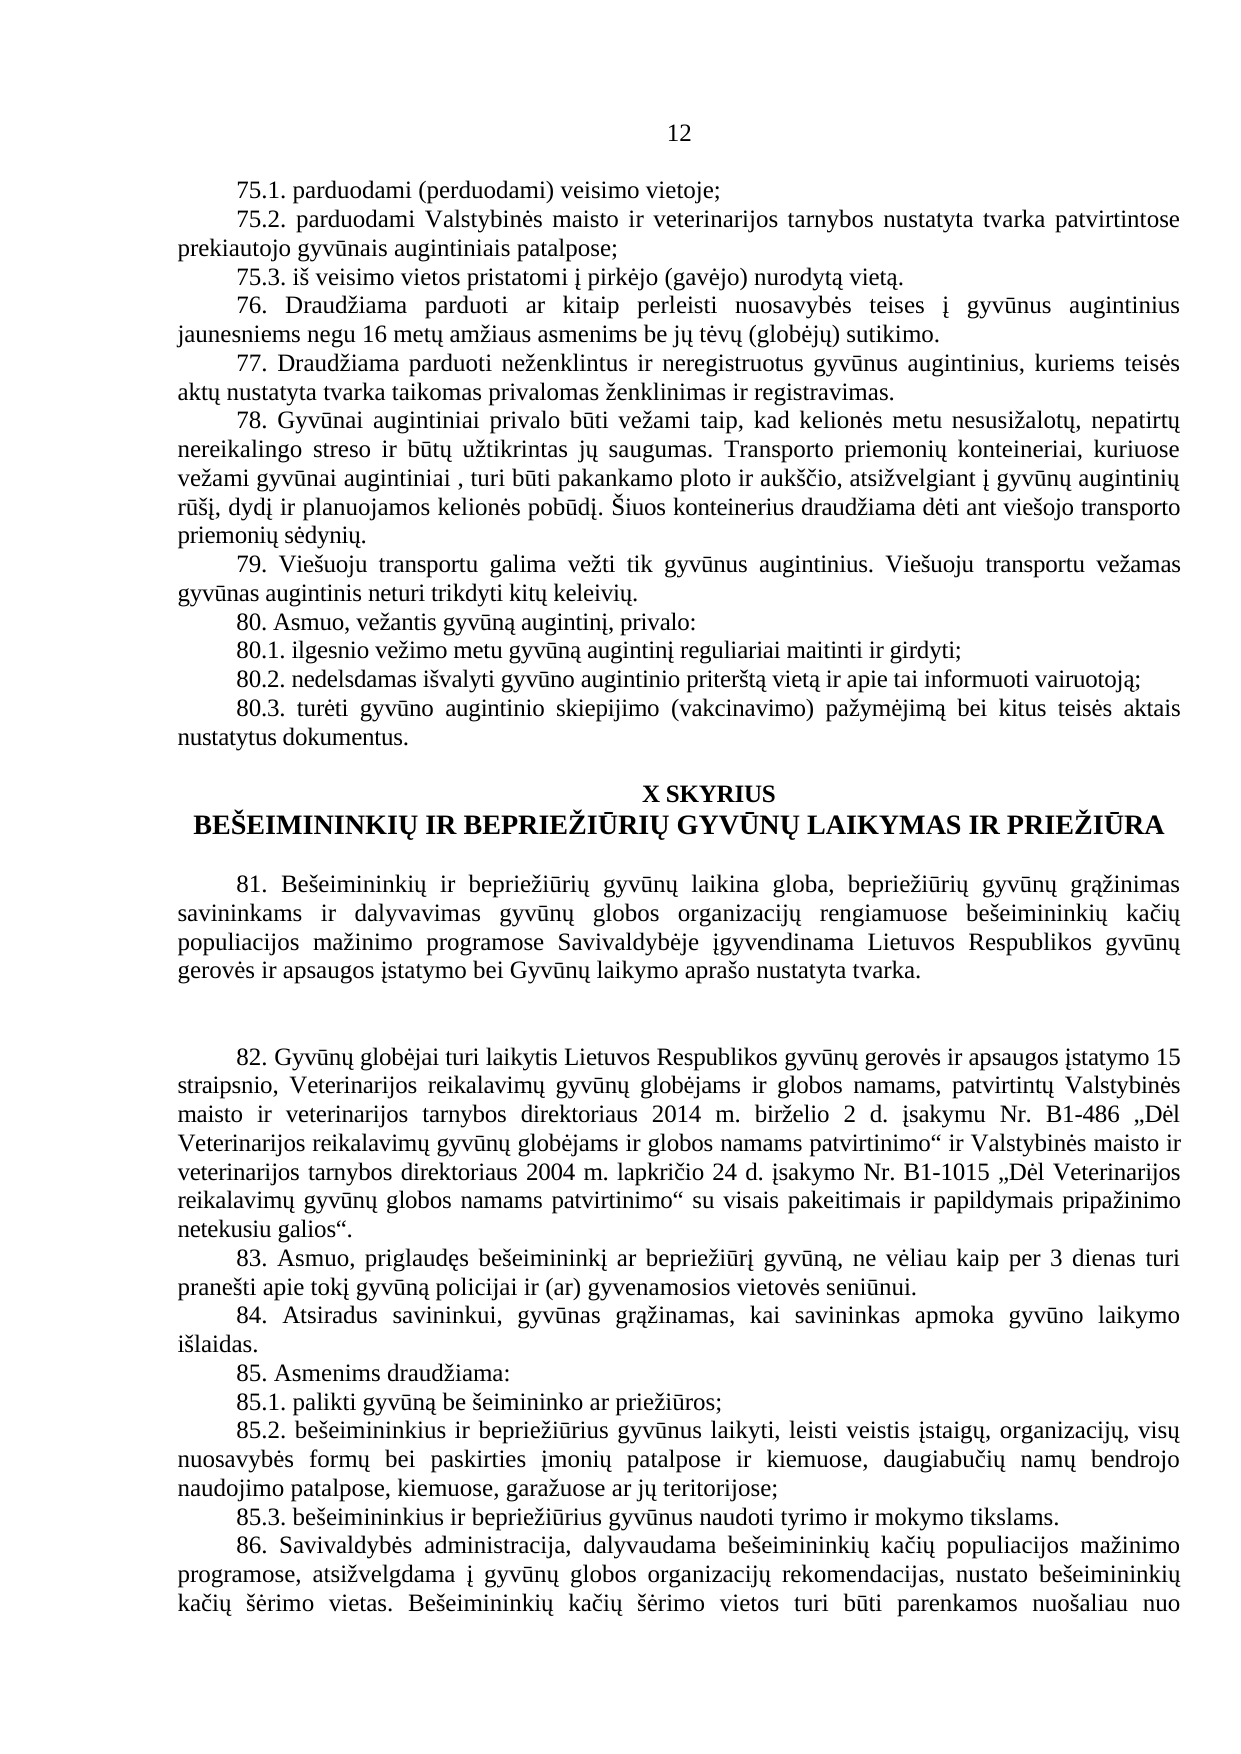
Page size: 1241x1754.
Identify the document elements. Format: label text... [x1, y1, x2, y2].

text BEŠEIMININKIŲ IR BEPRIEŽIŪRIŲ GYVŪNŲ LAIKYMAS IR PRIEŽIŪRA [177, 808, 1181, 841]
text 84. Atsiradus savininkui, gyvūnas grąžinamas, kai savininkas apmoka gyvūno laikymo išlaidas. [177, 1301, 1181, 1358]
text 76. Draudžiama parduoti ar kitaip perleisti nuosavybės teises į gyvūnus augintinius jaunesniems negu 16 metų amžiaus asmenims be jų tėvų (globėjų) sutikimo. [177, 291, 1181, 348]
text 77. Draudžiama parduoti neženklintus ir neregistruotus gyvūnus augintinius, kuriems teisės aktų nustatyta tvarka taikomas privalomas ženklinimas ir registravimas. [177, 348, 1181, 406]
text 80.3. turėti gyvūno augintinio skiepijimo (vakcinavimo) pažymėjimą bei kitus teisės aktais nustatytus dokumentus. [177, 693, 1181, 751]
text 75.1. parduodami (perduodami) veisimo vietoje; [177, 176, 1181, 204]
text 85.3. bešeimininkius ir bepriežiūrius gyvūnus naudoti tyrimo ir mokymo tikslams. [177, 1502, 1181, 1531]
text 80. Asmuo, vežantis gyvūną augintinį, privalo: [177, 607, 1181, 636]
text 78. Gyvūnai augintiniai privalo būti vežami taip, kad kelionės metu nesusižalotų, nepatirtų nereikalingo streso ir būtų užtikrintas jų saugumas. Transporto priemonių konteineriai, kuriuose vežami gyvūnai augintiniai , turi būti pakankamo ploto ir aukščio, atsižvelgiant į gyvūnų augintinių rūšį, dydį ir planuojamos kelionės pobūdį. Šiuos konteinerius draudžiama dėti ant viešojo transporto priemonių sėdynių. [177, 406, 1181, 549]
text 85. Asmenims draudžiama: [177, 1358, 1181, 1387]
text 82. Gyvūnų globėjai turi laikytis Lietuvos Respublikos gyvūnų gerovės ir apsaugos įstatymo 15 straipsnio, Veterinarijos reikalavimų gyvūnų globėjams ir globos namams, patvirtintų Valstybinės maisto ir veterinarijos tarnybos direktoriaus 2014 m. birželio 2 d. įsakymu Nr. B1-486 „Dėl Veterinarijos reikalavimų gyvūnų globėjams ir globos namams patvirtinimo“ ir Valstybinės maisto ir veterinarijos tarnybos direktoriaus 2004 m. lapkričio 24 d. įsakymo Nr. B1-1015 „Dėl Veterinarijos reikalavimų gyvūnų globos namams patvirtinimo“ su visais pakeitimais ir papildymais pripažinimo netekusiu galios“. [177, 1042, 1181, 1243]
text 75.3. iš veisimo vietos pristatomi į pirkėjo (gavėjo) nurodytą vietą. [177, 262, 1181, 291]
text X SKYRIUS [177, 779, 1181, 808]
text 86. Savivaldybės administracija, dalyvaudama bešeimininkių kačių populiacijos mažinimo programose, atsižvelgdama į gyvūnų globos organizacijų rekomendacijas, nustato bešeimininkių kačių šėrimo vietas. Bešeimininkių kačių šėrimo vietos turi būti parenkamos nuošaliau nuo [177, 1531, 1181, 1617]
text 80.2. nedelsdamas išvalyti gyvūno augintinio priterštą vietą ir apie tai informuoti vairuotoją; [177, 664, 1181, 693]
text 85.2. bešeimininkius ir bepriežiūrius gyvūnus laikyti, leisti veistis įstaigų, organizacijų, visų nuosavybės formų bei paskirties įmonių patalpose ir kiemuose, daugiabučių namų bendrojo naudojimo patalpose, kiemuose, garažuose ar jų teritorijose; [177, 1416, 1181, 1502]
text 75.2. parduodami Valstybinės maisto ir veterinarijos tarnybos nustatyta tvarka patvirtintose prekiautojo gyvūnais augintiniais patalpose; [177, 204, 1181, 262]
text 85.1. palikti gyvūną be šeimininko ar priežiūros; [177, 1387, 1181, 1416]
text 80.1. ilgesnio vežimo metu gyvūną augintinį reguliariai maitinti ir girdyti; [177, 636, 1181, 664]
text 81. Bešeimininkių ir bepriežiūrių gyvūnų laikina globa, bepriežiūrių gyvūnų grąžinimas savininkams ir dalyvavimas gyvūnų globos organizacijų rengiamuose bešeimininkių kačių populiacijos mažinimo programose Savivaldybėje įgyvendinama Lietuvos Respublikos gyvūnų gerovės ir apsaugos įstatymo bei Gyvūnų laikymo aprašo nustatyta tvarka. [177, 869, 1181, 984]
text 83. Asmuo, priglaudęs bešeimininkį ar bepriežiūrį gyvūną, ne vėliau kaip per 3 dienas turi pranešti apie tokį gyvūną policijai ir (ar) gyvenamosios vietovės seniūnui. [177, 1243, 1181, 1301]
text 79. Viešuoju transportu galima vežti tik gyvūnus augintinius. Viešuoju transportu vežamas gyvūnas augintinis neturi trikdyti kitų keleivių. [177, 549, 1181, 607]
